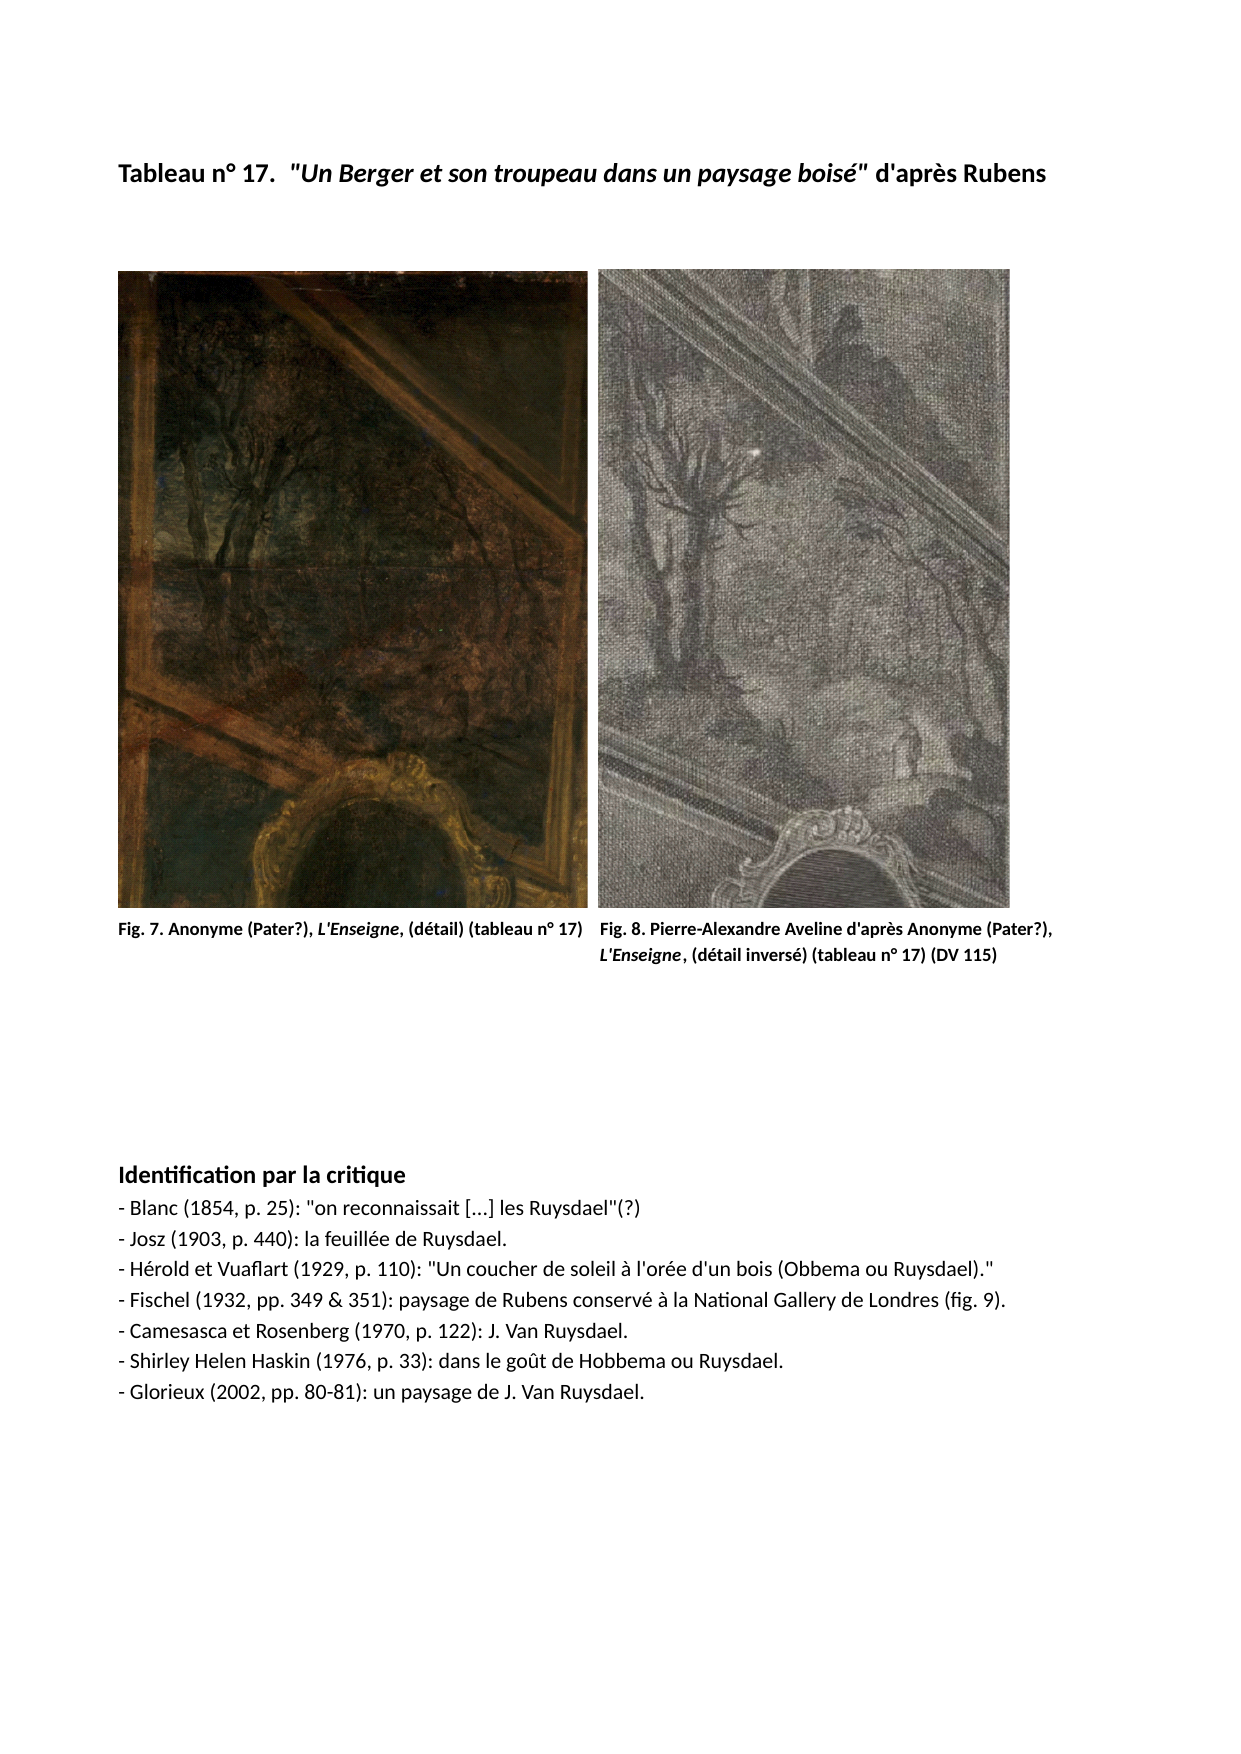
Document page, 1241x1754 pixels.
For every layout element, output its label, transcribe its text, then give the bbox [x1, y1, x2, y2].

text Fig. 7. Anonyme (Pater?), L'Enseigne, (détail) (tableau n° 17) Fig. 8. Pierre-Alexandre Aveline d'après Anonyme (Pater?), [118, 917, 1122, 940]
text - Camesasca et Rosenberg (1970, p. 122): J. Van Ruysdael. [118, 1317, 1122, 1343]
text Identification par la critique [118, 1159, 1122, 1190]
text - Fischel (1932, pp. 349 & 351): paysage de Rubens conservé à la National Gallery de Londres (fig. 9). [118, 1286, 1122, 1313]
text Tableau n° 17. "Un Berger et son troupeau dans un paysage boisé" d'après Rubens [118, 156, 1122, 189]
text - Hérold et Vuaflart (1929, p. 110): "Un coucher de soleil à l'orée d'un bois (Obbema ou Ruysdael)." [118, 1256, 1122, 1282]
text - Shirley Helen Haskin (1976, p. 33): dans le goût de Hobbema ou Ruysdael. [118, 1347, 1122, 1374]
text - Josz (1903, p. 440): la feuillée de Ruysdael. [118, 1225, 1122, 1252]
text - Glorieux (2002, pp. 80-81): un paysage de J. Van Ruysdael. [118, 1378, 1122, 1405]
text L'Enseigne, (détail inversé) (tableau n° 17) (DV 115) [118, 943, 1122, 966]
text - Blanc (1854, p. 25): "on reconnaissait [...] les Ruysdael"(?) [118, 1194, 1122, 1221]
